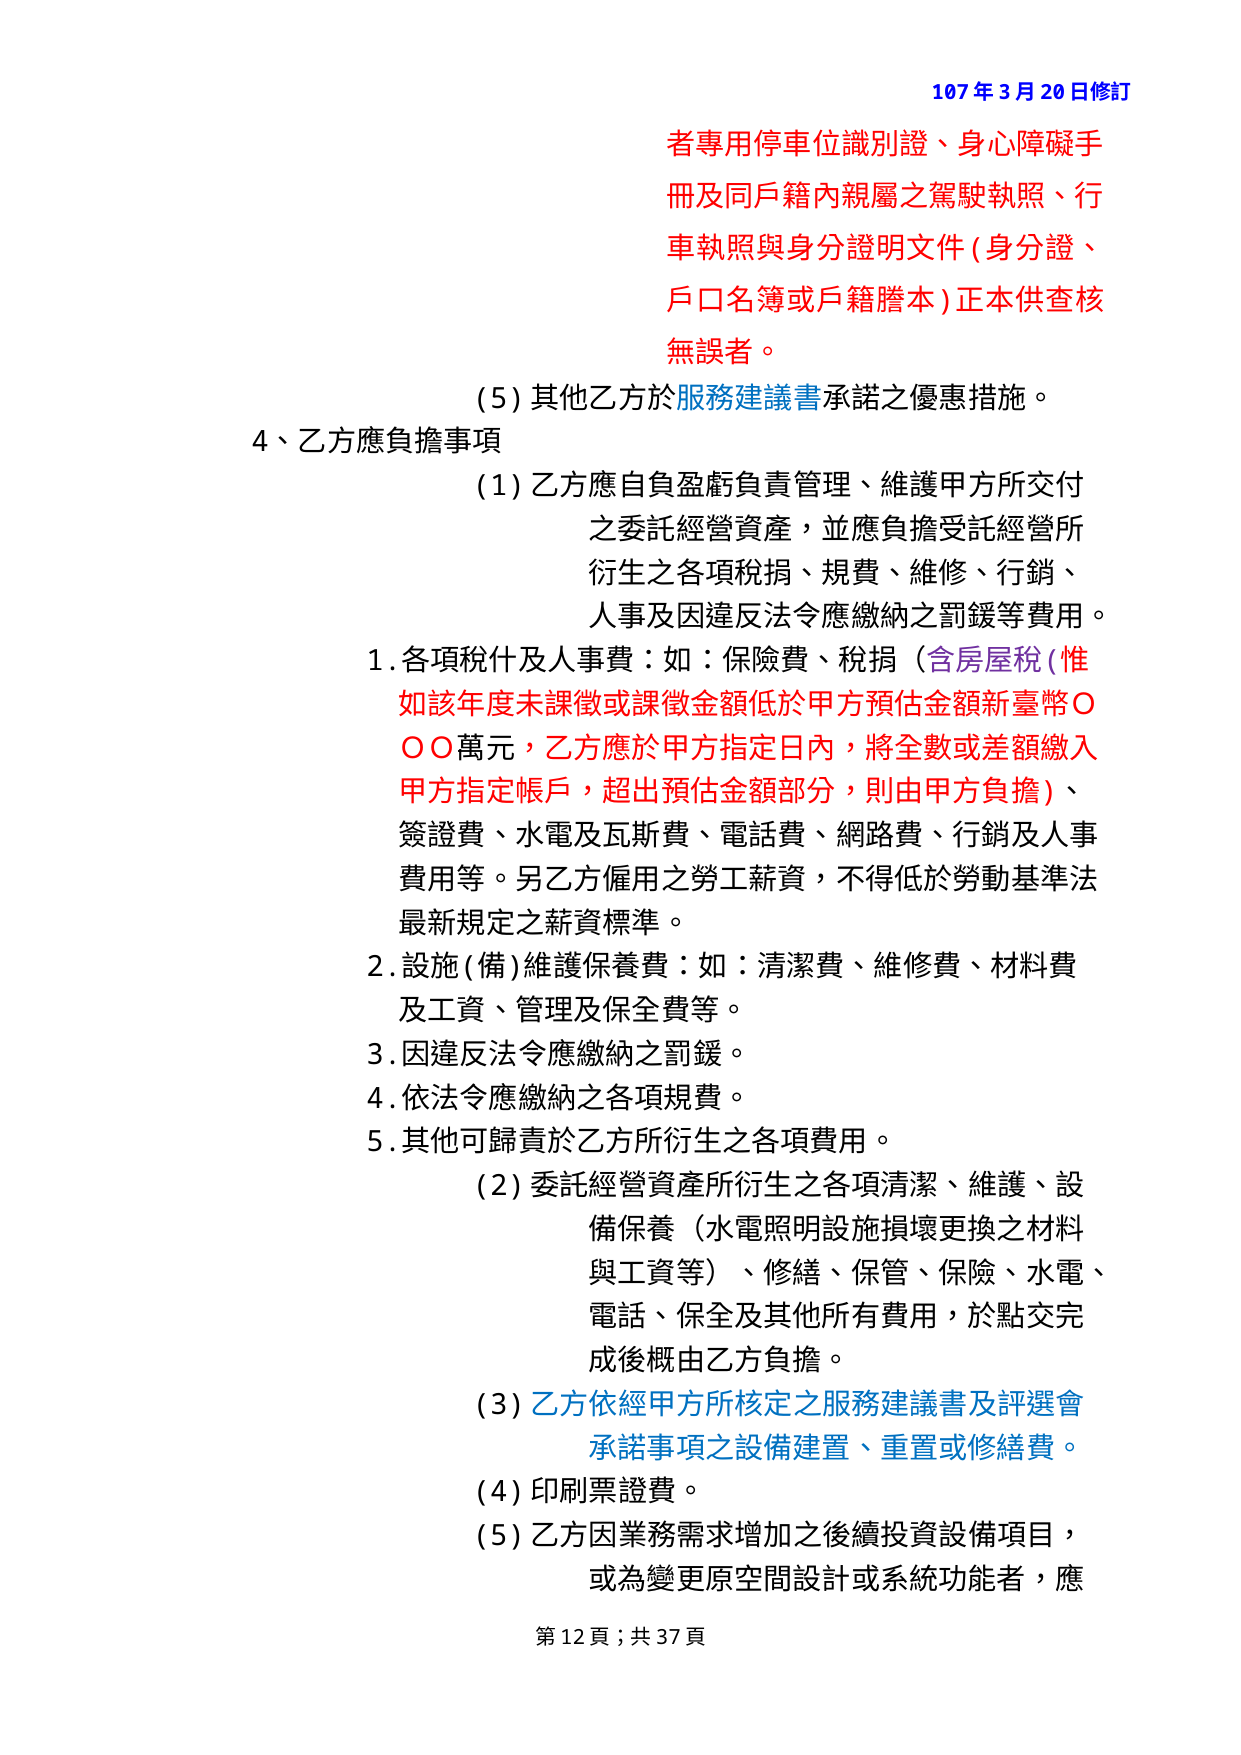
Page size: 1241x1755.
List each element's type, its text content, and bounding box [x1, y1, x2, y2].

list 因違反法令應繳納之罰鍰。 [366, 1029, 1104, 1073]
list 委託經營資產所衍生之各項清潔、維護、設備保養（水電照明設施損壞更換之材料與工資等）、修繕、保管、保險、水電、電話、保全及其他所有費用，於點交完成後概由乙方負擔。 [472, 1161, 1104, 1379]
list 乙方依經甲方所核定之服務建議書及評選會承諾事項之設備建置、重置或修繕費。 [472, 1379, 1104, 1467]
list 者專用停車位識別證、身心障礙手冊及同戶籍內親屬之駕駛執照、行車執照與身分證明文件(身分證、戶口名簿或戶籍謄本)正本供查核無誤者。 [587, 113, 1104, 373]
list 設施(備)維護保養費：如：清潔費、維修費、材料費及工資、管理及保全費等。 [366, 942, 1104, 1029]
list 依法令應繳納之各項規費。 [366, 1073, 1104, 1117]
list 各項稅什及人事費：如：保險費、稅捐（含房屋稅(惟如該年度未課徵或課徵金額低於甲方預估金額新臺幣ＯＯＯ萬元，乙方應於甲方指定日內，將全數或差額繳入甲方指定帳戶，超出預估金額部分，則由甲方負擔)、簽證費、水電及瓦斯費、電話費、網路費、行銷及人事費用等。另乙方僱用之勞工薪資，不得低於勞動基準法最新規定之薪資標準。 [366, 636, 1104, 942]
list 乙方因業務需求增加之後續投資設備項目，或為變更原空間設計或系統功能者，應先經甲方書面同意後，由乙方自費辦理，如變更部分涉及相關消防、建管等事項時，應先取得各該目的事業主管機關核准後始得施作，並於施作完成後，提交修正後之竣工圖2份送甲方備查。前述設備於契約屆滿或終止辦理移轉時，除依規定屬於甲方之設備者外，其餘設備乙方應自行拆除並予以復原，所需費用概由乙方負擔。其涉及都市計畫、消防、建築管理、環保等相關法令者，乙方應依規定自行完成相關申辦手續，其所衍生之費用悉由乙方負擔。 [472, 1511, 1104, 1598]
list 乙方應負擔事項 [136, 417, 1104, 461]
list 其他乙方於服務建議書承諾之優惠措施。 [472, 373, 1104, 417]
list 乙方應自負盈虧負責管理、維護甲方所交付之委託經營資產，並應負擔受託經營所衍生之各項稅捐、規費、維修、行銷、人事及因違反法令應繳納之罰鍰等費用。 [472, 461, 1104, 636]
list 印刷票證費。 [472, 1467, 1104, 1511]
list 其他可歸責於乙方所衍生之各項費用。 [366, 1117, 1104, 1161]
